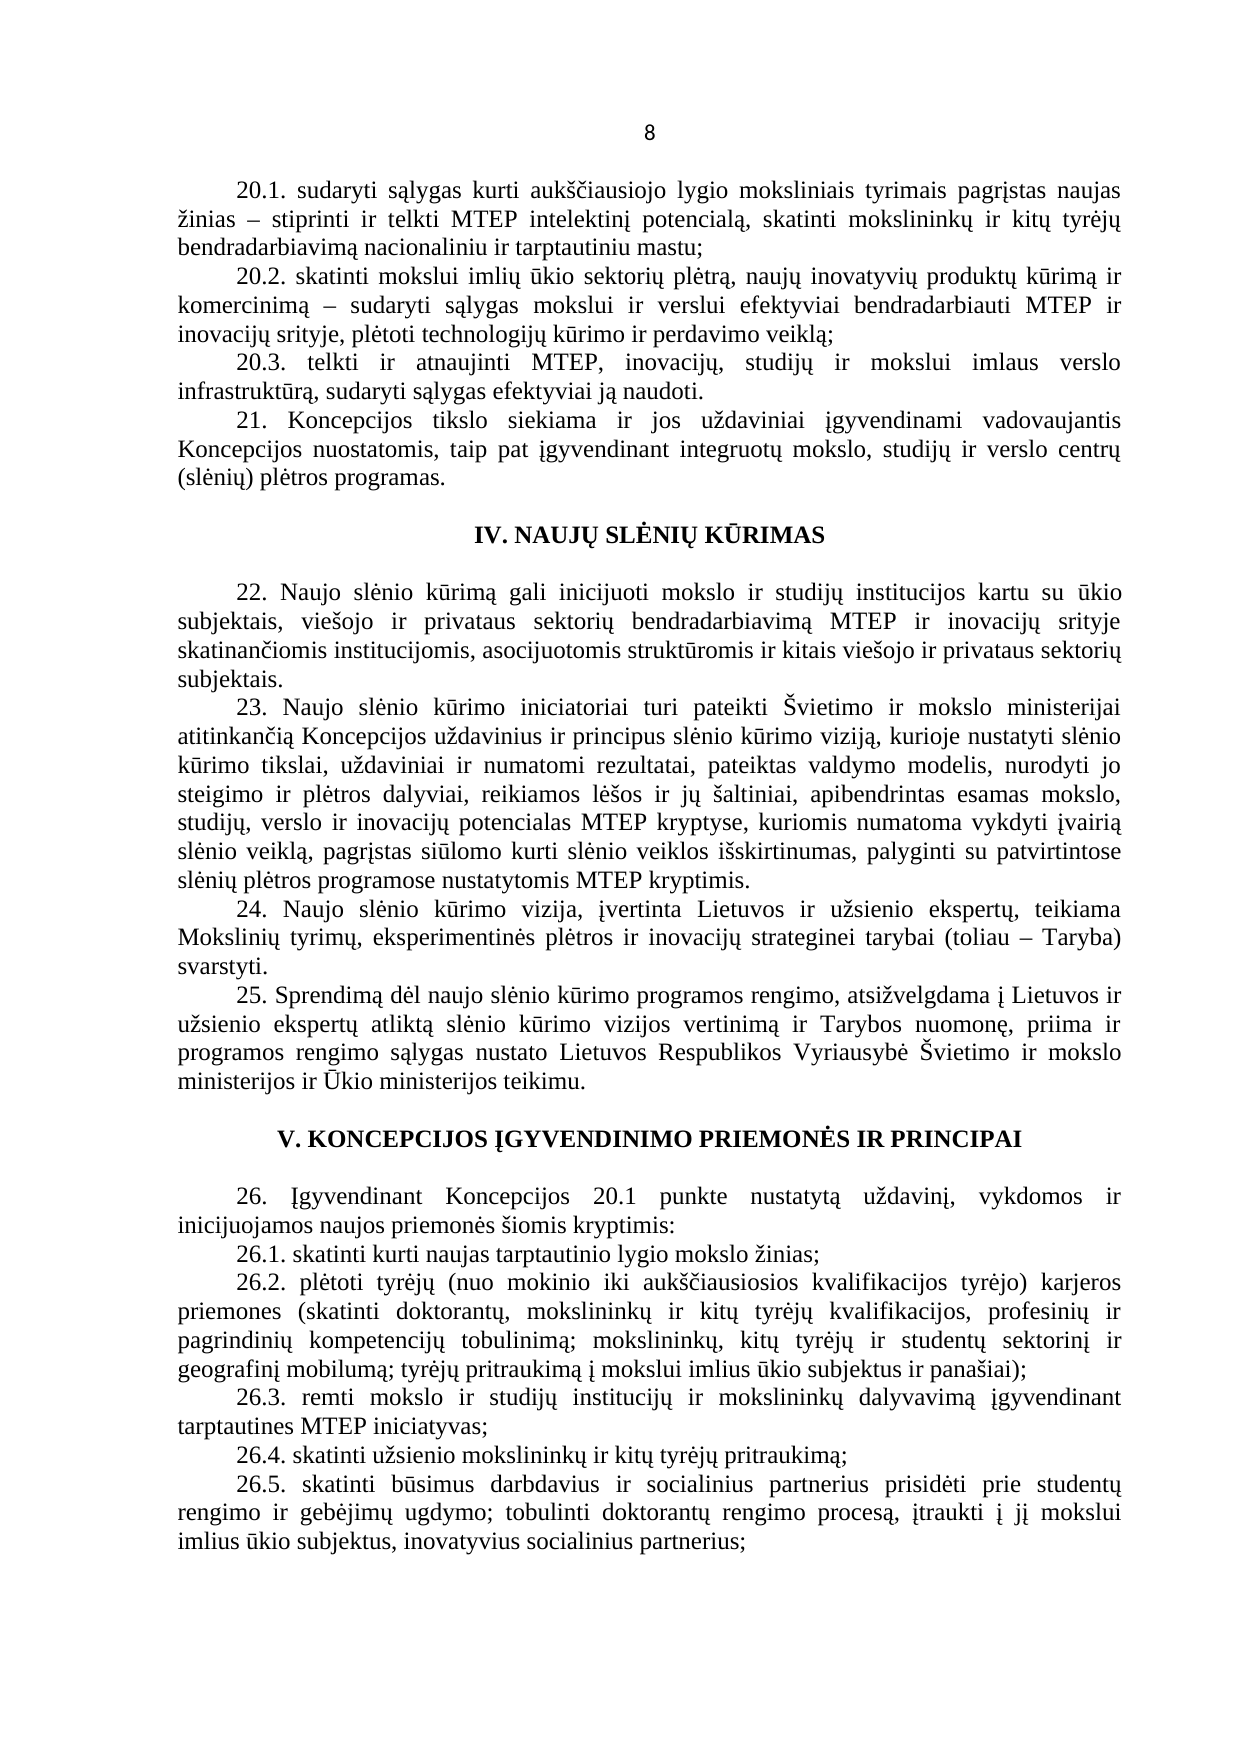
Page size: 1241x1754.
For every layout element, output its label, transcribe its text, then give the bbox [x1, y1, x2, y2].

text 20.1. sudaryti sąlygas kurti aukščiausiojo lygio moksliniais tyrimais pagrįstas naujas žinias – stiprinti ir telkti MTEP intelektinį potencialą, skatinti mokslininkų ir kitų tyrėjų bendradarbiavimą nacionaliniu ir tarptautiniu mastu; [177, 175, 1122, 261]
text 24. Naujo slėnio kūrimo vizija, įvertinta Lietuvos ir užsienio ekspertų, teikiama Mokslinių tyrimų, eksperimentinės plėtros ir inovacijų strateginei tarybai (toliau – Taryba) svarstyti. [177, 894, 1122, 980]
text 26. Įgyvendinant Koncepcijos 20.1 punkte nustatytą uždavinį, vykdomos ir inicijuojamos naujos priemonės šiomis kryptimis: [177, 1181, 1122, 1239]
text V. KONCEPCIJOS ĮGYVENDINIMO PRIEMONĖS IR PRINCIPAI [177, 1124, 1122, 1152]
text 26.3. remti mokslo ir studijų institucijų ir mokslininkų dalyvavimą įgyvendinant tarptautines MTEP iniciatyvas; [177, 1382, 1122, 1440]
text 26.5. skatinti būsimus darbdavius ir socialinius partnerius prisidėti prie studentų rengimo ir gebėjimų ugdymo; tobulinti doktorantų rengimo procesą, įtraukti į jį mokslui imlius ūkio subjektus, inovatyvius socialinius partnerius; [177, 1469, 1122, 1555]
text IV. NAUJŲ SLĖNIŲ KŪRIMAS [177, 520, 1122, 549]
text 26.1. skatinti kurti naujas tarptautinio lygio mokslo žinias; [177, 1239, 1122, 1267]
text 23. Naujo slėnio kūrimo iniciatoriai turi pateikti Švietimo ir mokslo ministerijai atitinkančią Koncepcijos uždavinius ir principus slėnio kūrimo viziją, kurioje nustatyti slėnio kūrimo tikslai, uždaviniai ir numatomi rezultatai, pateiktas valdymo modelis, nurodyti jo steigimo ir plėtros dalyviai, reikiamos lėšos ir jų šaltiniai, apibendrintas esamas mokslo, studijų, verslo ir inovacijų potencialas MTEP kryptyse, kuriomis numatoma vykdyti įvairią slėnio veiklą, pagrįstas siūlomo kurti slėnio veiklos išskirtinumas, palyginti su patvirtintose slėnių plėtros programose nustatytomis MTEP kryptimis. [177, 692, 1122, 894]
text 21. Koncepcijos tikslo siekiama ir jos uždaviniai įgyvendinami vadovaujantis Koncepcijos nuostatomis, taip pat įgyvendinant integruotų mokslo, studijų ir verslo centrų (slėnių) plėtros programas. [177, 405, 1122, 491]
text 25. Sprendimą dėl naujo slėnio kūrimo programos rengimo, atsižvelgdama į Lietuvos ir užsienio ekspertų atliktą slėnio kūrimo vizijos vertinimą ir Tarybos nuomonę, priima ir programos rengimo sąlygas nustato Lietuvos Respublikos Vyriausybė Švietimo ir mokslo ministerijos ir Ūkio ministerijos teikimu. [177, 980, 1122, 1095]
text 22. Naujo slėnio kūrimą gali inicijuoti mokslo ir studijų institucijos kartu su ūkio subjektais, viešojo ir privataus sektorių bendradarbiavimą MTEP ir inovacijų srityje skatinančiomis institucijomis, asocijuotomis struktūromis ir kitais viešojo ir privataus sektorių subjektais. [177, 577, 1122, 692]
text 20.3. telkti ir atnaujinti MTEP, inovacijų, studijų ir mokslui imlaus verslo infrastruktūrą, sudaryti sąlygas efektyviai ją naudoti. [177, 347, 1122, 405]
text 26.2. plėtoti tyrėjų (nuo mokinio iki aukščiausiosios kvalifikacijos tyrėjo) karjeros priemones (skatinti doktorantų, mokslininkų ir kitų tyrėjų kvalifikacijos, profesinių ir pagrindinių kompetencijų tobulinimą; mokslininkų, kitų tyrėjų ir studentų sektorinį ir geografinį mobilumą; tyrėjų pritraukimą į mokslui imlius ūkio subjektus ir panašiai); [177, 1267, 1122, 1382]
text 26.4. skatinti užsienio mokslininkų ir kitų tyrėjų pritraukimą; [177, 1440, 1122, 1469]
text 20.2. skatinti mokslui imlių ūkio sektorių plėtrą, naujų inovatyvių produktų kūrimą ir komercinimą – sudaryti sąlygas mokslui ir verslui efektyviai bendradarbiauti MTEP ir inovacijų srityje, plėtoti technologijų kūrimo ir perdavimo veiklą; [177, 261, 1122, 347]
